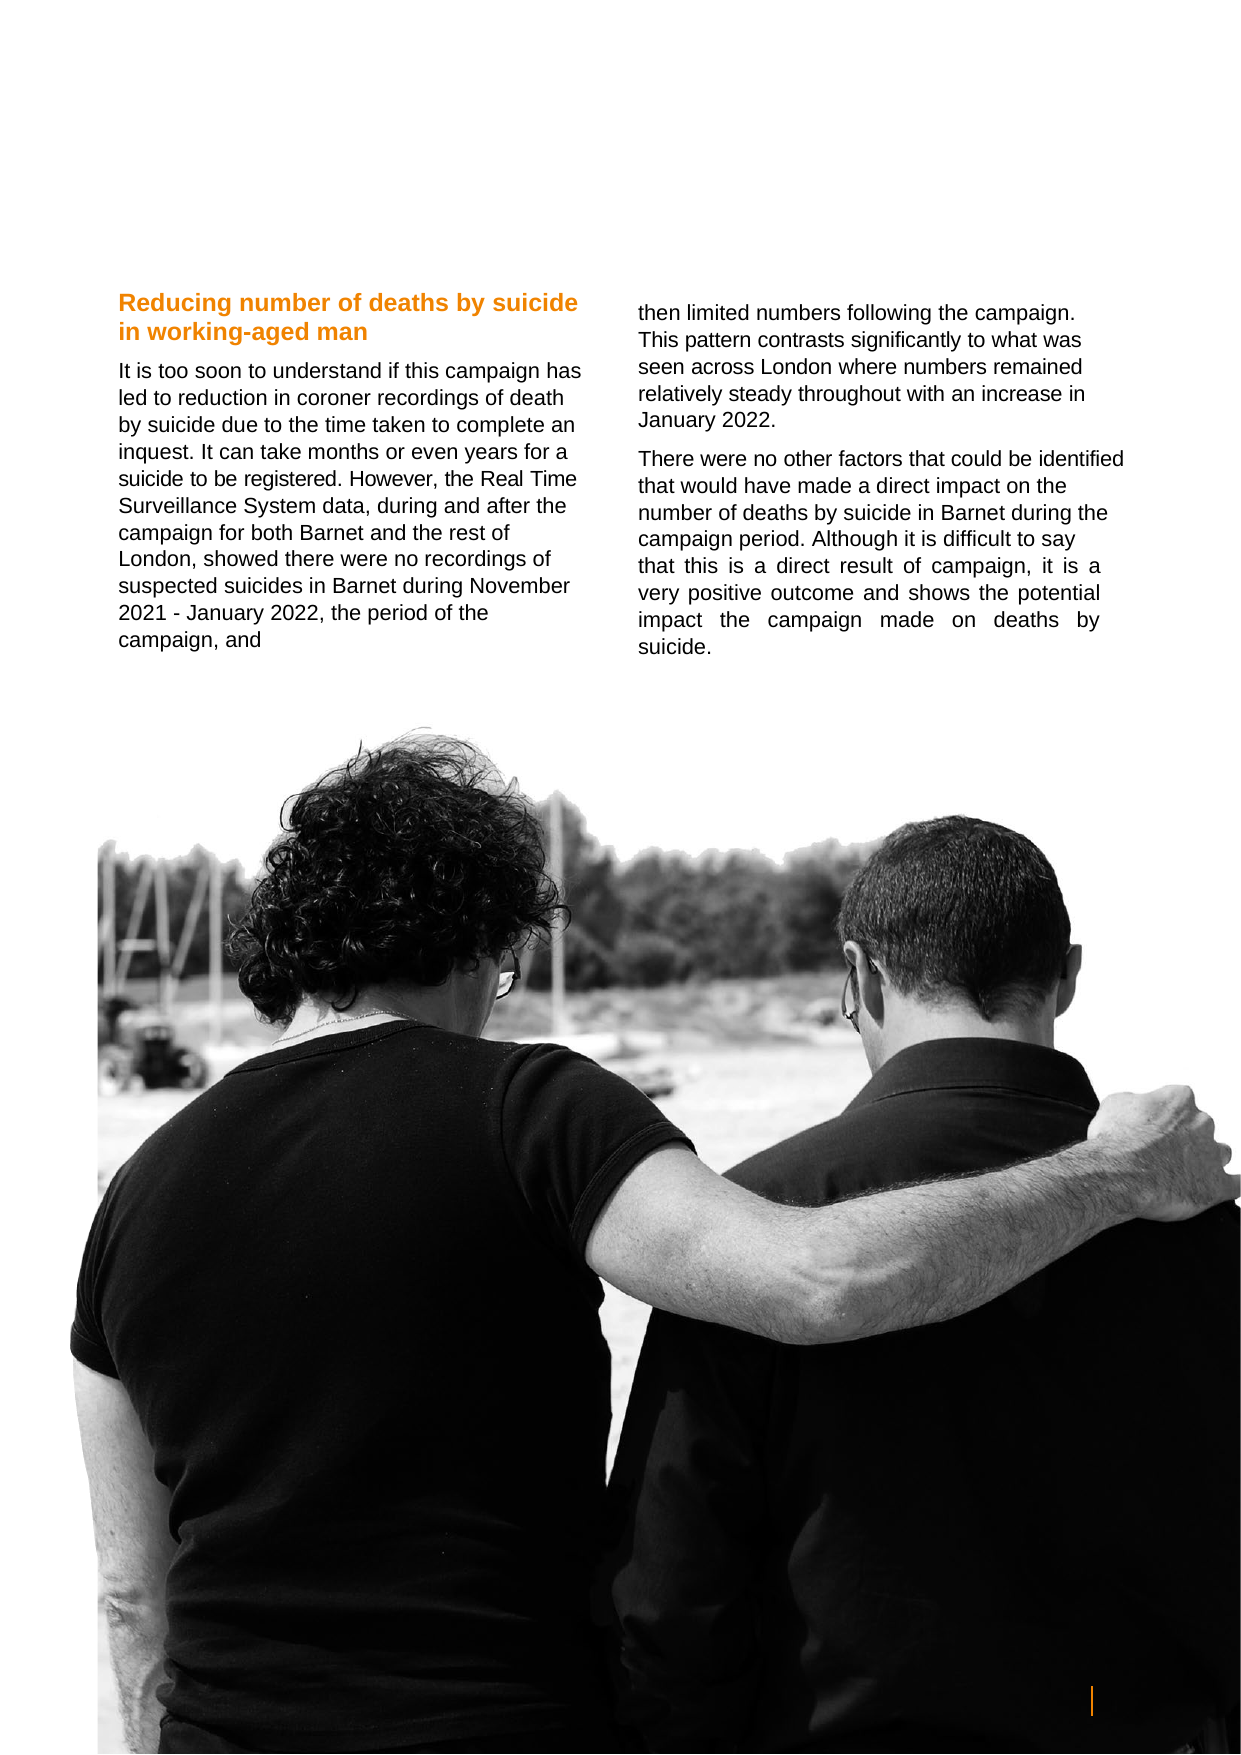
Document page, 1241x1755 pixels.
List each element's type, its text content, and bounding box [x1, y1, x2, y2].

text then limited numbers following the campaign. This pattern contrasts significantly to what was seen across London where numbers remained relatively steady throughout with an increase in January 2022. [638, 300, 1112, 433]
text that this is a direct result of campaign, it is a very positive outcome and shows the potential impact the campaign made on deaths by suicide. [638, 553, 1100, 651]
text There were no other factors that could be identified that would have made a direct impact on the number of deaths by suicide in Barnet during the campaign period. Although it is difficult to say [638, 446, 1139, 551]
text campaign for both Barnet and the rest of London, showed there were no recordings of suspected suicides in Barnet during November 2021 - January 2022, the period of the campaign, and [118, 519, 586, 651]
text Reducing number of deaths by suicide in working-aged man [118, 288, 585, 345]
text It is too soon to understand if this campaign has led to reduction in coroner recordings of death by suicide due to the time taken to complete an inquest. It can take months or even years for a suicide to be registered. However, the Real Time Surveillance System data, during and after the [118, 358, 585, 518]
